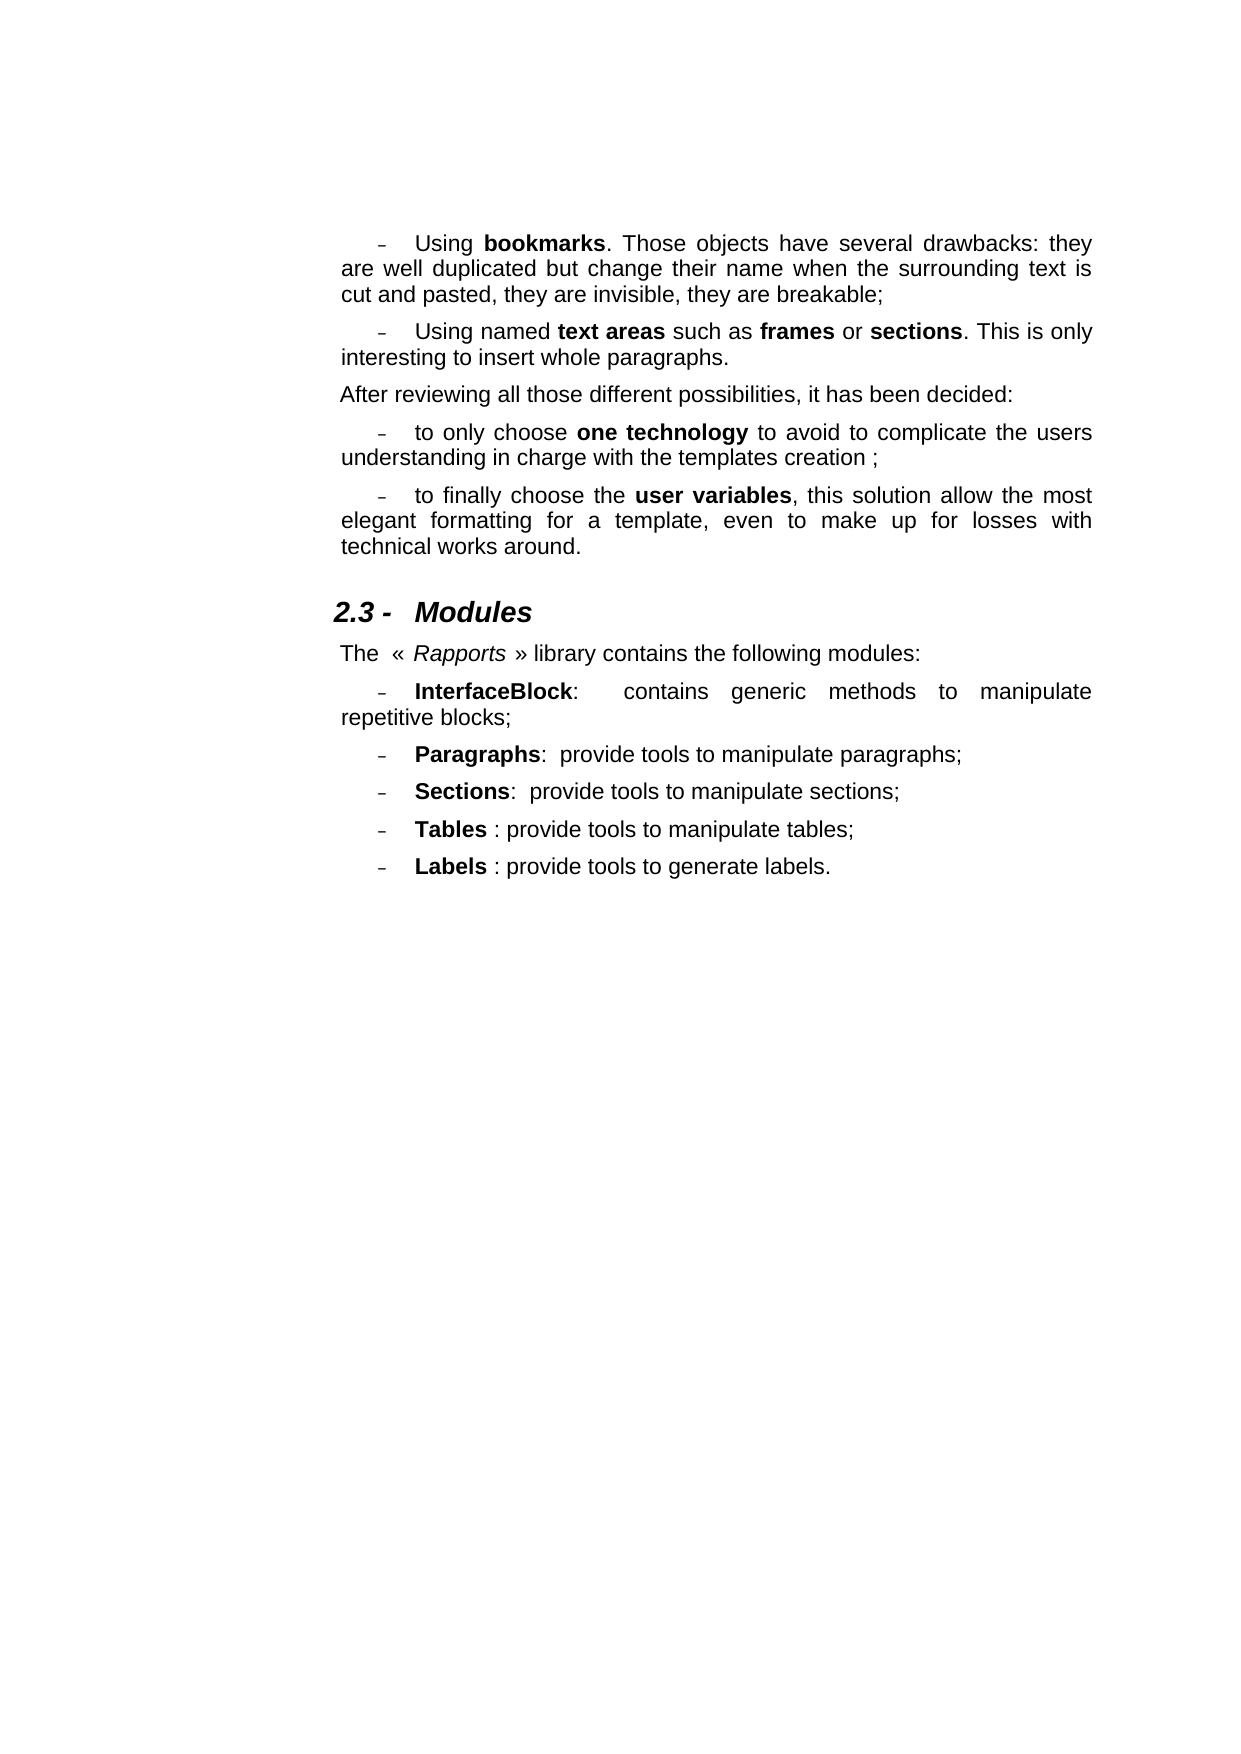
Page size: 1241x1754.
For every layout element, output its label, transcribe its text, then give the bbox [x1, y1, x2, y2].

list Sections: provide tools to manipulate sections; [303, 779, 1093, 804]
list Tables : provide tools to manipulate tables; [303, 816, 1093, 842]
list to only choose one technology to avoid to complicate the users understanding in charge with the templates creation ; [303, 419, 1093, 471]
text The « Rapports » library contains the following modules: [266, 641, 1093, 667]
list Paragraphs: provide tools to manipulate paragraphs; [303, 742, 1093, 767]
list Using bookmarks. Those objects have several drawbacks: they are well duplicated but change their name when the surrounding text is cut and pasted, they are invisible, they are breakable; [303, 230, 1093, 307]
list to finally choose the user variables, this solution allow the most elegant formatting for a template, even to make up for losses with technical works around. [303, 482, 1093, 559]
list Using named text areas such as frames or sections. This is only interesting to insert whole paragraphs. [303, 319, 1093, 370]
list Labels : provide tools to generate labels. [303, 854, 1093, 879]
list InterfaceBlock: contains generic methods to manipulate repetitive blocks; [303, 678, 1093, 730]
subtitle Modules [325, 596, 1093, 629]
text After reviewing all those different possibilities, it has been decided: [266, 382, 1093, 408]
